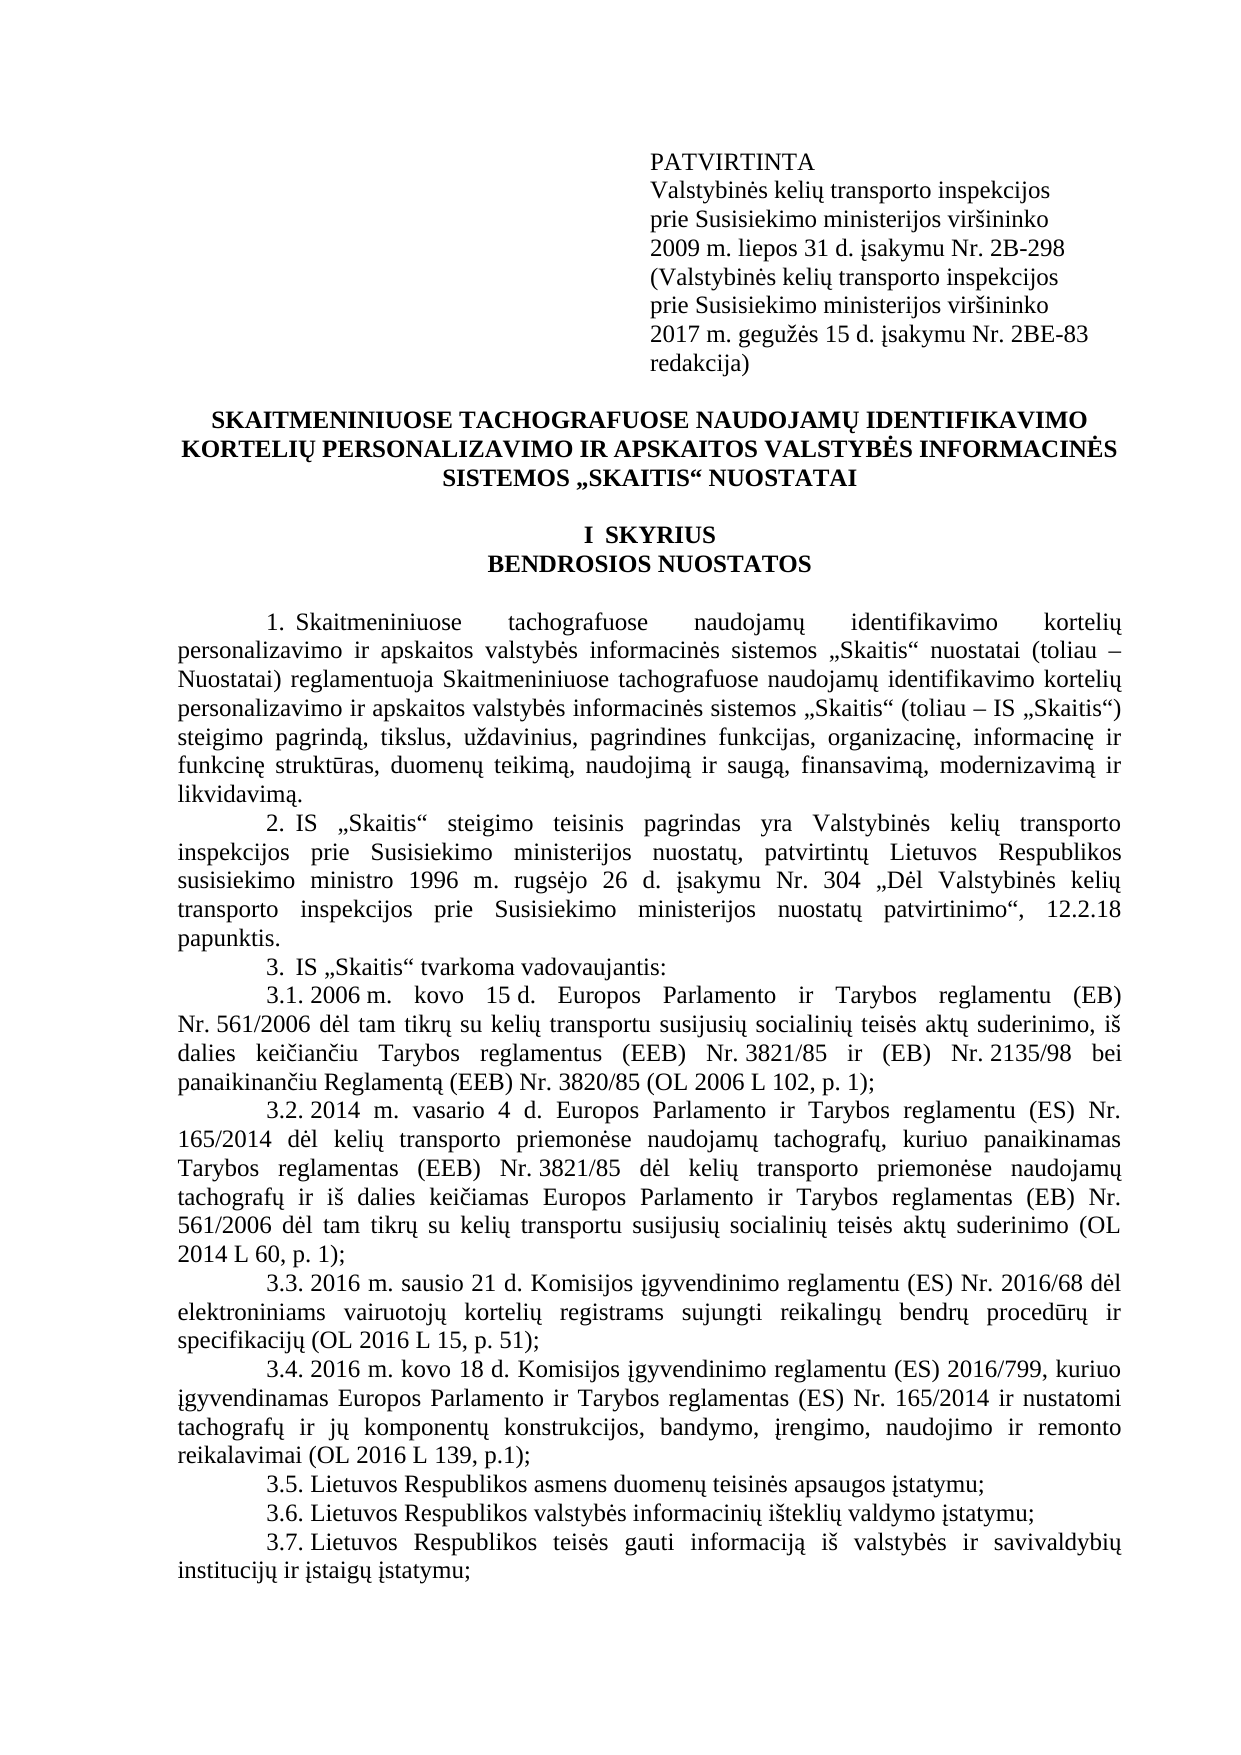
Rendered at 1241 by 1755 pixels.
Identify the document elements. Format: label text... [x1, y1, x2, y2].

text 3.2. 2014 m. vasario 4 d. Europos Parlamento ir Tarybos reglamentu (ES) Nr. 165/2014 dėl kelių transporto priemonėse naudojamų tachografų, kuriuo panaikinamas Tarybos reglamentas (EEB) Nr. 3821/85 dėl kelių transporto priemonėse naudojamų tachografų ir iš dalies keičiamas Europos Parlamento ir Tarybos reglamentas (EB) Nr. 561/2006 dėl tam tikrų su kelių transportu susijusių socialinių teisės aktų suderinimo (OL 2014 L 60, p. 1); [177, 1096, 1122, 1268]
text prie Susisiekimo ministerijos viršininko [650, 291, 1122, 319]
text SKAITMENINIUOSE TACHOGRAFUOSE NAUDOJAMŲ IDENTIFIKAVIMO KORTELIŲ PERSONALIZAVIMO IR APSKAITOS VALSTYBĖS INFORMACINĖS SISTEMOS „SKAITIS“ NUOSTATAI [177, 406, 1122, 492]
text Valstybinės kelių transporto inspekcijos [650, 176, 1122, 204]
text I SKYRIUS [177, 521, 1122, 549]
text 3.5. Lietuvos Respublikos asmens duomenų teisinės apsaugos įstatymu; [177, 1469, 1122, 1498]
text 3.6. Lietuvos Respublikos valstybės informacinių išteklių valdymo įstatymu; [177, 1498, 1122, 1527]
text 3.4. 2016 m. kovo 18 d. Komisijos įgyvendinimo reglamentu (ES) 2016/799, kuriuo įgyvendinamas Europos Parlamento ir Tarybos reglamentas (ES) Nr. 165/2014 ir nustatomi tachografų ir jų komponentų konstrukcijos, bandymo, įrengimo, naudojimo ir remonto reikalavimai (OL 2016 L 139, p.1); [177, 1354, 1122, 1469]
text redakcija) [650, 348, 1122, 377]
text (Valstybinės kelių transporto inspekcijos [650, 262, 1122, 291]
text 3.7. Lietuvos Respublikos teisės gauti informaciją iš valstybės ir savivaldybių institucijų ir įstaigų įstatymu; [177, 1527, 1122, 1584]
text 2. IS „Skaitis“ steigimo teisinis pagrindas yra Valstybinės kelių transporto inspekcijos prie Susisiekimo ministerijos nuostatų, patvirtintų Lietuvos Respublikos susisiekimo ministro 1996 m. rugsėjo 26 d. įsakymu Nr. 304 „Dėl Valstybinės kelių transporto inspekcijos prie Susisiekimo ministerijos nuostatų patvirtinimo“, 12.2.18 papunktis. [177, 808, 1122, 952]
text BENDROSIOS NUOSTATOS [177, 549, 1122, 578]
text 2017 m. gegužės 15 d. įsakymu Nr. 2BE-83 [650, 319, 1122, 348]
text 3. IS „Skaitis“ tvarkoma vadovaujantis: [177, 952, 1122, 981]
text 3.3. 2016 m. sausio 21 d. Komisijos įgyvendinimo reglamentu (ES) Nr. 2016/68 dėl elektroniniams vairuotojų kortelių registrams sujungti reikalingų bendrų procedūrų ir specifikacijų (OL 2016 L 15, p. 51); [177, 1268, 1122, 1354]
text PATVIRTINTA [650, 147, 1122, 176]
text prie Susisiekimo ministerijos viršininko [650, 204, 1122, 233]
text 1. Skaitmeniniuose tachografuose naudojamų identifikavimo kortelių personalizavimo ir apskaitos valstybės informacinės sistemos „Skaitis“ nuostatai (toliau – Nuostatai) reglamentuoja Skaitmeniniuose tachografuose naudojamų identifikavimo kortelių personalizavimo ir apskaitos valstybės informacinės sistemos „Skaitis“ (toliau – IS „Skaitis“) steigimo pagrindą, tikslus, uždavinius, pagrindines funkcijas, organizacinę, informacinę ir funkcinę struktūras, duomenų teikimą, naudojimą ir saugą, finansavimą, modernizavimą ir likvidavimą. [177, 607, 1122, 808]
text 2009 m. liepos 31 d. įsakymu Nr. 2B-298 [650, 233, 1122, 262]
text 3.1. 2006 m. kovo 15 d. Europos Parlamento ir Tarybos reglamentu (EB) Nr. 561/2006 dėl tam tikrų su kelių transportu susijusių socialinių teisės aktų suderinimo, iš dalies keičiančiu Tarybos reglamentus (EEB) Nr. 3821/85 ir (EB) Nr. 2135/98 bei panaikinančiu Reglamentą (EEB) Nr. 3820/85 (OL 2006 L 102, p. 1); [177, 981, 1122, 1096]
